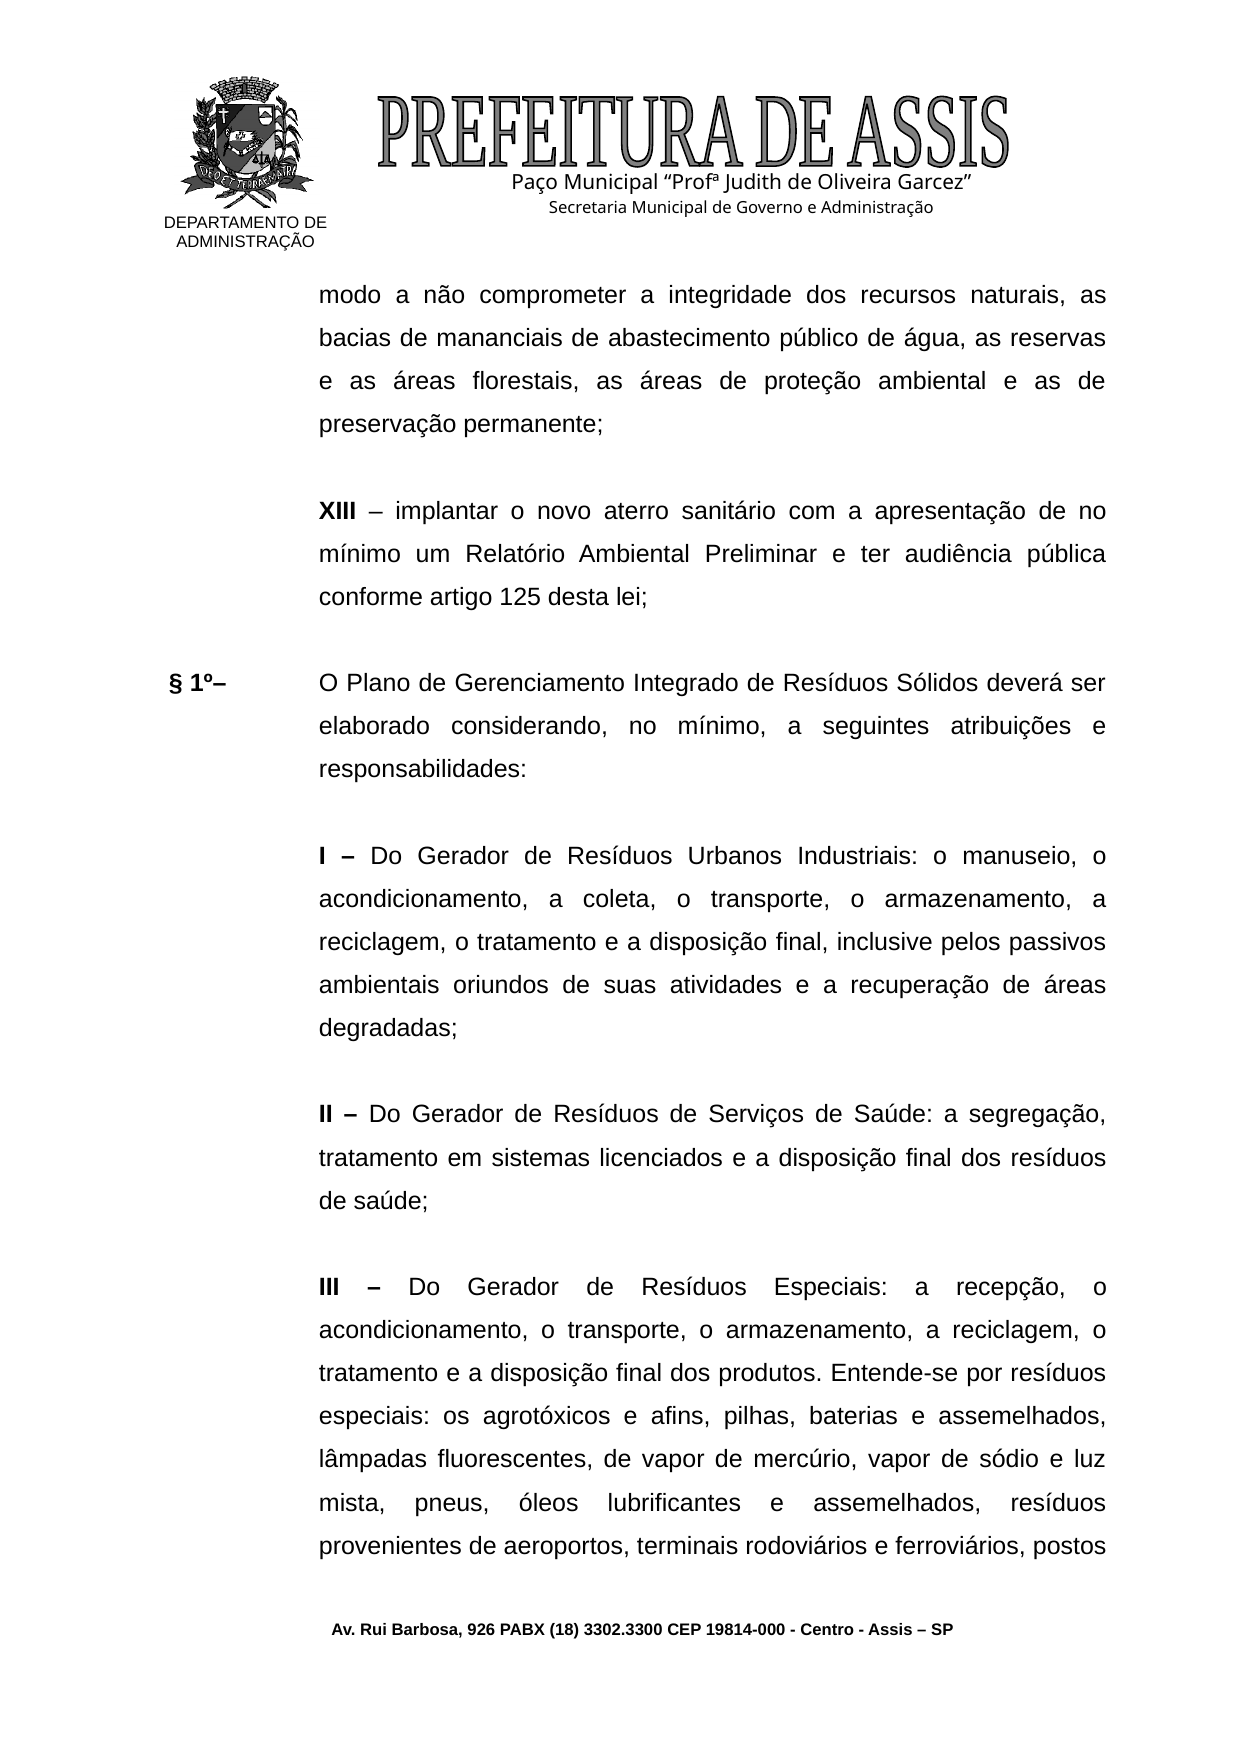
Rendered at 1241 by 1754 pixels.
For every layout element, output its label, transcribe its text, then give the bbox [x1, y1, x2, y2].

text XIII – implantar o novo aterro sanitário com a apresentação de no mínimo um Relatório Ambiental Preliminar e ter audiência pública conforme artigo 125 desta lei; [169, 496, 1107, 611]
text III – Do Gerador de Resíduos Especiais: a recepção, o acondicionamento, o transporte, o armazenamento, a reciclagem, o tratamento e a disposição final dos produtos. Entende-se por resíduos especiais: os agrotóxicos e afins, pilhas, baterias e assemelhados, lâmpadas fluorescentes, de vapor de mercúrio, vapor de sódio e luz mista, pneus, óleos lubrificantes e assemelhados, resíduos provenientes de aeroportos, terminais rodoviários e ferroviários, postos [169, 1272, 1107, 1559]
text I – Do Gerador de Resíduos Urbanos Industriais: o manuseio, o acondicionamento, a coleta, o transporte, o armazenamento, a reciclagem, o tratamento e a disposição final, inclusive pelos passivos ambientais oriundos de suas atividades e a recuperação de áreas degradadas; [169, 841, 1107, 1042]
text § 1º– O Plano de Gerenciamento Integrado de Resíduos Sólidos deverá ser elaborado considerando, no mínimo, a seguintes atribuições e responsabilidades: [169, 668, 1107, 783]
text II – Do Gerador de Resíduos de Serviços de Saúde: a segregação, tratamento em sistemas licenciados e a disposição final dos resíduos de saúde; [169, 1099, 1107, 1214]
text modo a não comprometer a integridade dos recursos naturais, as bacias de mananciais de abastecimento público de água, as reservas e as áreas florestais, as áreas de proteção ambiental e as de preservação permanente; [169, 280, 1107, 438]
